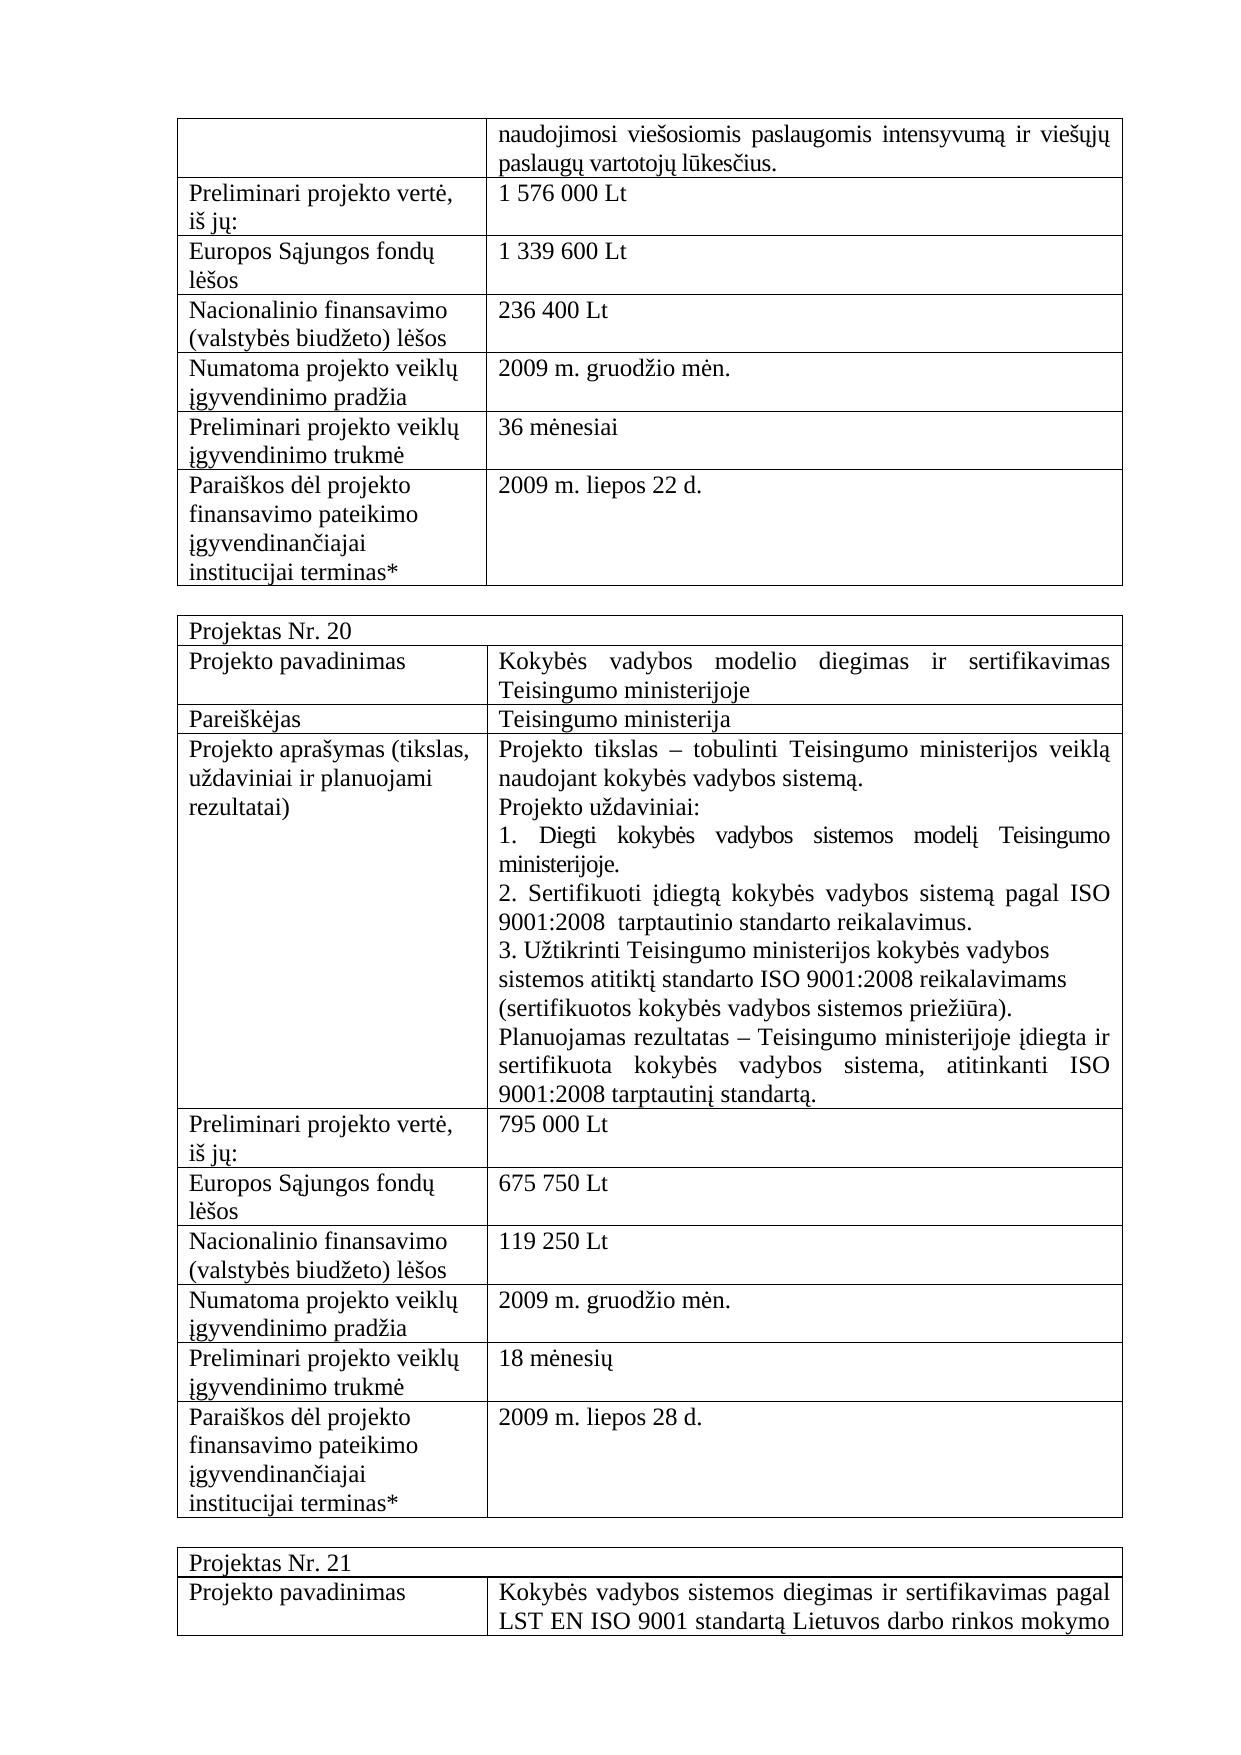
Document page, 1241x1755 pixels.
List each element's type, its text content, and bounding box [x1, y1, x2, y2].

table_cell 2009 m. liepos 22 d. [487, 470, 1122, 585]
table_cell Projekto tikslas – tobulinti Teisingumo ministerijos veiklą naudojant kokybės vadybos sistemą. Projekto uždaviniai: 1. Diegti kokybės vadybos sistemos modelį Teisingumo ministerijoje. 2. Sertifikuoti įdiegtą kokybės vadybos sistemą pagal ISO 9001:2008 tarptautinio standarto reikalavimus. 3. Užtikrinti Teisingumo ministerijos kokybės vadybos sistemos atitiktį standarto ISO 9001:2008 reikalavimams (sertifikuotos kokybės vadybos sistemos priežiūra). Planuojamas rezultatas – Teisingumo ministerijoje įdiegta ir sertifikuota kokybės vadybos sistema, atitinkanti ISO 9001:2008 tarptautinį standartą. [488, 734, 1122, 1108]
table_cell Kokybės vadybos modelio diegimas ir sertifikavimas Teisingumo ministerijoje [488, 646, 1122, 703]
table_cell Preliminari projekto veiklų įgyvendinimo trukmė [178, 1343, 487, 1401]
table_cell 18 mėnesių [488, 1343, 1122, 1401]
table_cell Kokybės vadybos sistemos diegimas ir sertifikavimas pagal LST EN ISO 9001 standartą Lietuvos darbo rinkos mokymo [488, 1578, 1122, 1635]
table_cell Paraiškos dėl projekto finansavimo pateikimo įgyvendinančiajai institucijai terminas* [178, 1402, 487, 1517]
table_cell 2009 m. gruodžio mėn. [488, 1285, 1122, 1342]
table_cell 2009 m. liepos 28 d. [488, 1402, 1122, 1517]
table_cell Preliminari projekto vertė, iš jų: [178, 1109, 487, 1167]
table_cell Nacionalinio finansavimo (valstybės biudžeto) lėšos [178, 295, 486, 352]
table_header Projektas Nr. 21 [178, 1548, 1122, 1576]
table_cell Numatoma projekto veiklų įgyvendinimo pradžia [178, 353, 486, 411]
table_cell naudojimosi viešosiomis paslaugomis intensyvumą ir viešųjų paslaugų vartotojų lūkesčius. [487, 119, 1122, 177]
table_cell Paraiškos dėl projekto finansavimo pateikimo įgyvendinančiajai institucijai terminas* [178, 470, 486, 585]
table_cell Projekto aprašymas (tikslas, uždaviniai ir planuojami rezultatai) [178, 734, 487, 1108]
table_cell 795 000 Lt [488, 1109, 1122, 1167]
table_cell Preliminari projekto veiklų įgyvendinimo trukmė [178, 412, 486, 469]
table_header Projektas Nr. 20 [178, 616, 1122, 645]
table_cell Numatoma projekto veiklų įgyvendinimo pradžia [178, 1285, 487, 1342]
table_cell 36 mėnesiai [487, 412, 1122, 469]
table_cell Teisingumo ministerija [488, 705, 1122, 733]
table_cell 1 339 600 Lt [487, 236, 1122, 294]
table_cell Projekto pavadinimas [178, 1578, 487, 1635]
table_cell 119 250 Lt [488, 1226, 1122, 1284]
table_cell 1 576 000 Lt [487, 178, 1122, 235]
table_cell Europos Sąjungos fondų lėšos [178, 1168, 487, 1225]
table_cell Europos Sąjungos fondų lėšos [178, 236, 486, 294]
table_cell 2009 m. gruodžio mėn. [487, 353, 1122, 411]
table_cell Pareiškėjas [178, 705, 487, 733]
table_cell Projekto pavadinimas [178, 646, 487, 703]
table_cell Preliminari projekto vertė, iš jų: [178, 178, 486, 235]
table_cell Nacionalinio finansavimo (valstybės biudžeto) lėšos [178, 1226, 487, 1284]
table_cell [178, 119, 486, 177]
table_cell 236 400 Lt [487, 295, 1122, 352]
table_cell 675 750 Lt [488, 1168, 1122, 1225]
